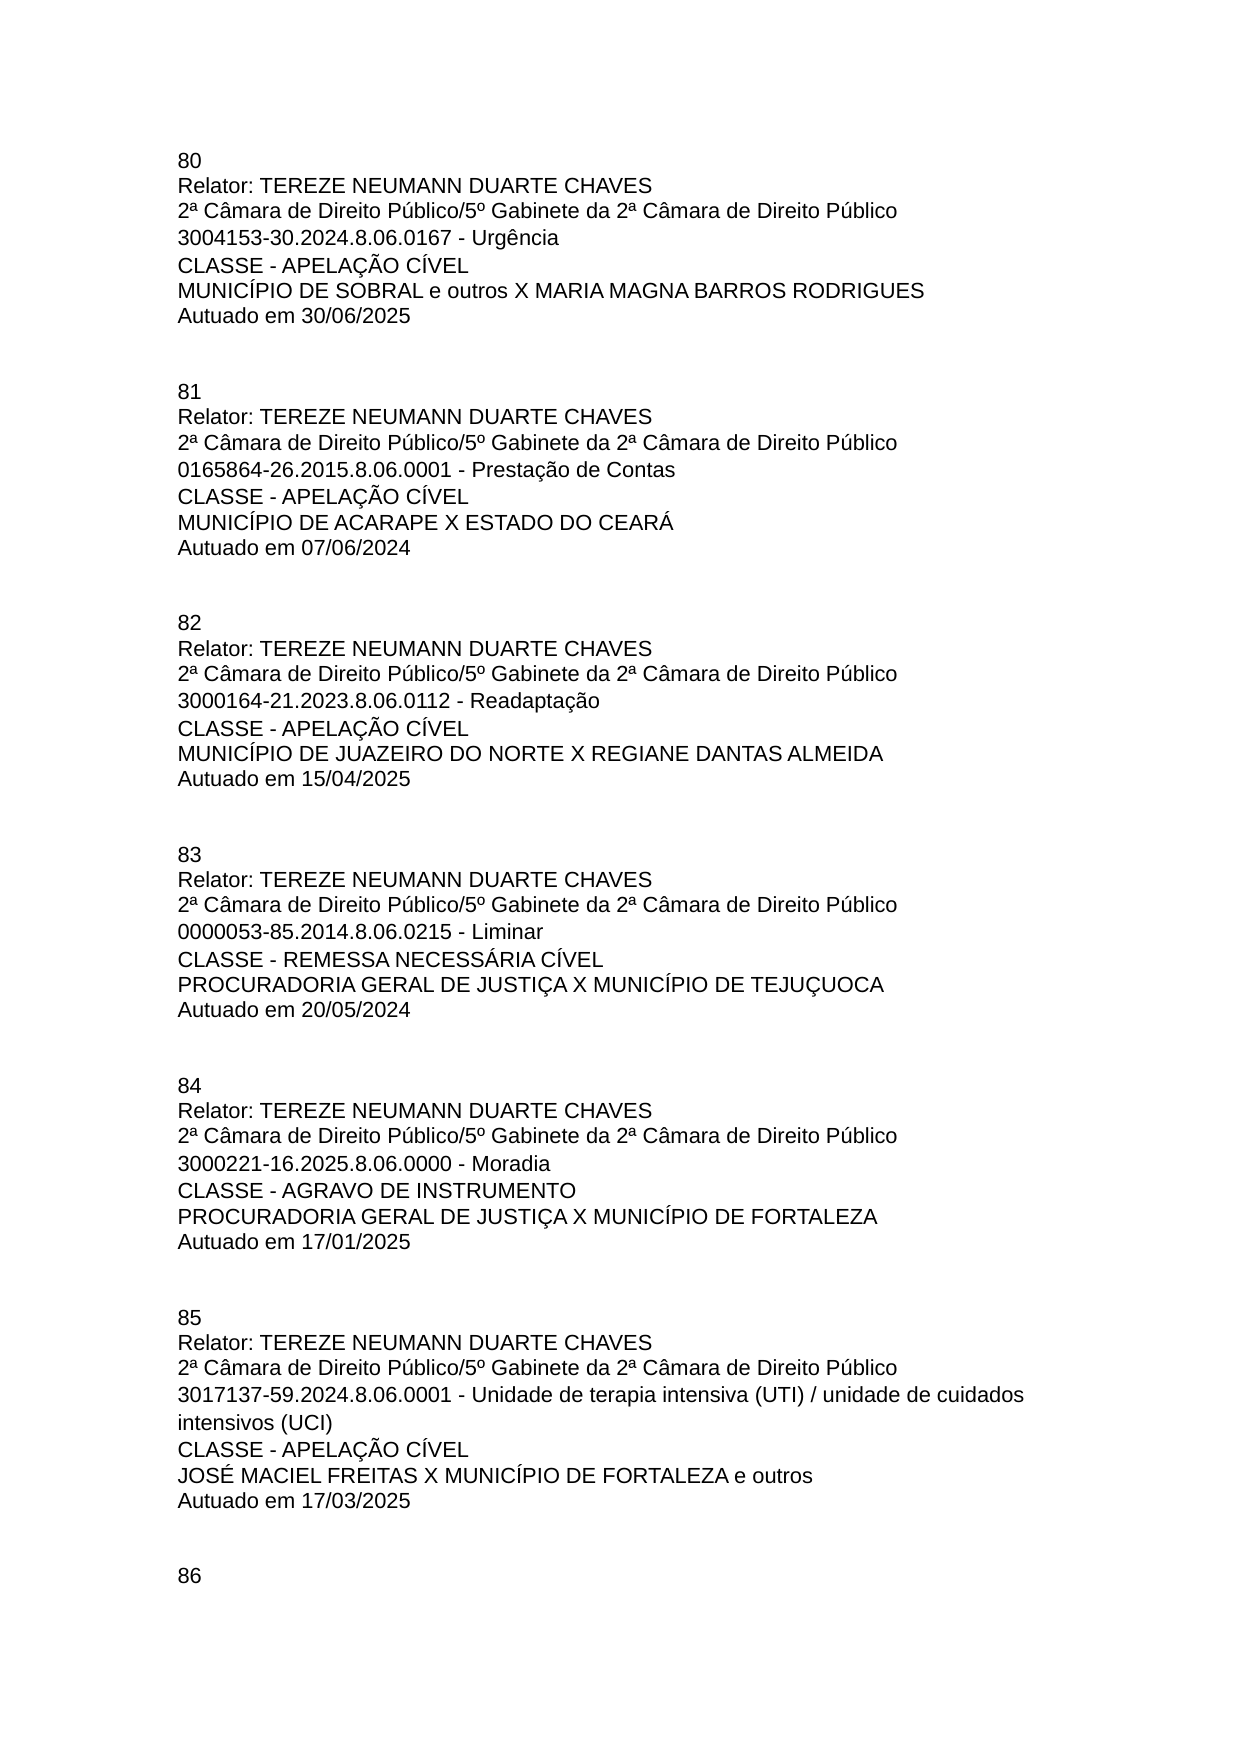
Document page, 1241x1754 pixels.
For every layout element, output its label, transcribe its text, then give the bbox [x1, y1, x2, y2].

text CLASSE - APELAÇÃO CÍVEL MUNICÍPIO DE JUAZEIRO DO NORTE X REGIANE DANTAS ALMEIDA [177, 716, 1063, 766]
text 82 [177, 610, 1063, 636]
text Autuado em 07/06/2024 [177, 535, 1063, 560]
subtitle 0165864-26.2015.8.06.0001 - Prestação de Contas [177, 457, 1063, 482]
text Relator: TEREZE NEUMANN DUARTE CHAVES [177, 404, 1063, 429]
text Relator: TEREZE NEUMANN DUARTE CHAVES [177, 867, 1063, 892]
text Autuado em 30/06/2025 [177, 303, 1063, 328]
subtitle 3004153-30.2024.8.06.0167 - Urgência [177, 225, 1063, 250]
text 86 [177, 1563, 1063, 1589]
text CLASSE - APELAÇÃO CÍVEL JOSÉ MACIEL FREITAS X MUNICÍPIO DE FORTALEZA e outros [177, 1437, 1063, 1488]
subtitle 0000053-85.2014.8.06.0215 - Liminar [177, 919, 1063, 944]
text 2ª Câmara de Direito Público/5º Gabinete da 2ª Câmara de Direito Público [177, 661, 1063, 686]
text Relator: TEREZE NEUMANN DUARTE CHAVES [177, 1329, 1063, 1355]
subtitle 3017137-59.2024.8.06.0001 - Unidade de terapia intensiva (UTI) / unidade de cuidados intensivos (UCI) [177, 1382, 1063, 1435]
text 85 [177, 1304, 1063, 1329]
text Autuado em 20/05/2024 [177, 997, 1063, 1023]
text Relator: TEREZE NEUMANN DUARTE CHAVES [177, 1098, 1063, 1123]
text Autuado em 15/04/2025 [177, 766, 1063, 791]
text CLASSE - AGRAVO DE INSTRUMENTO PROCURADORIA GERAL DE JUSTIÇA X MUNICÍPIO DE FORTALEZA [177, 1178, 1063, 1229]
text 2ª Câmara de Direito Público/5º Gabinete da 2ª Câmara de Direito Público [177, 198, 1063, 223]
text Autuado em 17/01/2025 [177, 1229, 1063, 1254]
text 83 [177, 842, 1063, 867]
text Relator: TEREZE NEUMANN DUARTE CHAVES [177, 636, 1063, 661]
text 2ª Câmara de Direito Público/5º Gabinete da 2ª Câmara de Direito Público [177, 892, 1063, 917]
subtitle 3000164-21.2023.8.06.0112 - Readaptação [177, 688, 1063, 713]
text 2ª Câmara de Direito Público/5º Gabinete da 2ª Câmara de Direito Público [177, 1355, 1063, 1380]
text CLASSE - APELAÇÃO CÍVEL MUNICÍPIO DE SOBRAL e outros X MARIA MAGNA BARROS RODRIGUES [177, 253, 1063, 303]
text Relator: TEREZE NEUMANN DUARTE CHAVES [177, 173, 1063, 198]
text 84 [177, 1073, 1063, 1098]
text CLASSE - REMESSA NECESSÁRIA CÍVEL PROCURADORIA GERAL DE JUSTIÇA X MUNICÍPIO DE TEJUÇUOCA [177, 947, 1063, 997]
subtitle 3000221-16.2025.8.06.0000 - Moradia [177, 1151, 1063, 1176]
text 2ª Câmara de Direito Público/5º Gabinete da 2ª Câmara de Direito Público [177, 1123, 1063, 1149]
text 2ª Câmara de Direito Público/5º Gabinete da 2ª Câmara de Direito Público [177, 429, 1063, 454]
text CLASSE - APELAÇÃO CÍVEL MUNICÍPIO DE ACARAPE X ESTADO DO CEARÁ [177, 484, 1063, 535]
text 80 [177, 148, 1063, 173]
text Autuado em 17/03/2025 [177, 1488, 1063, 1513]
text 81 [177, 379, 1063, 404]
